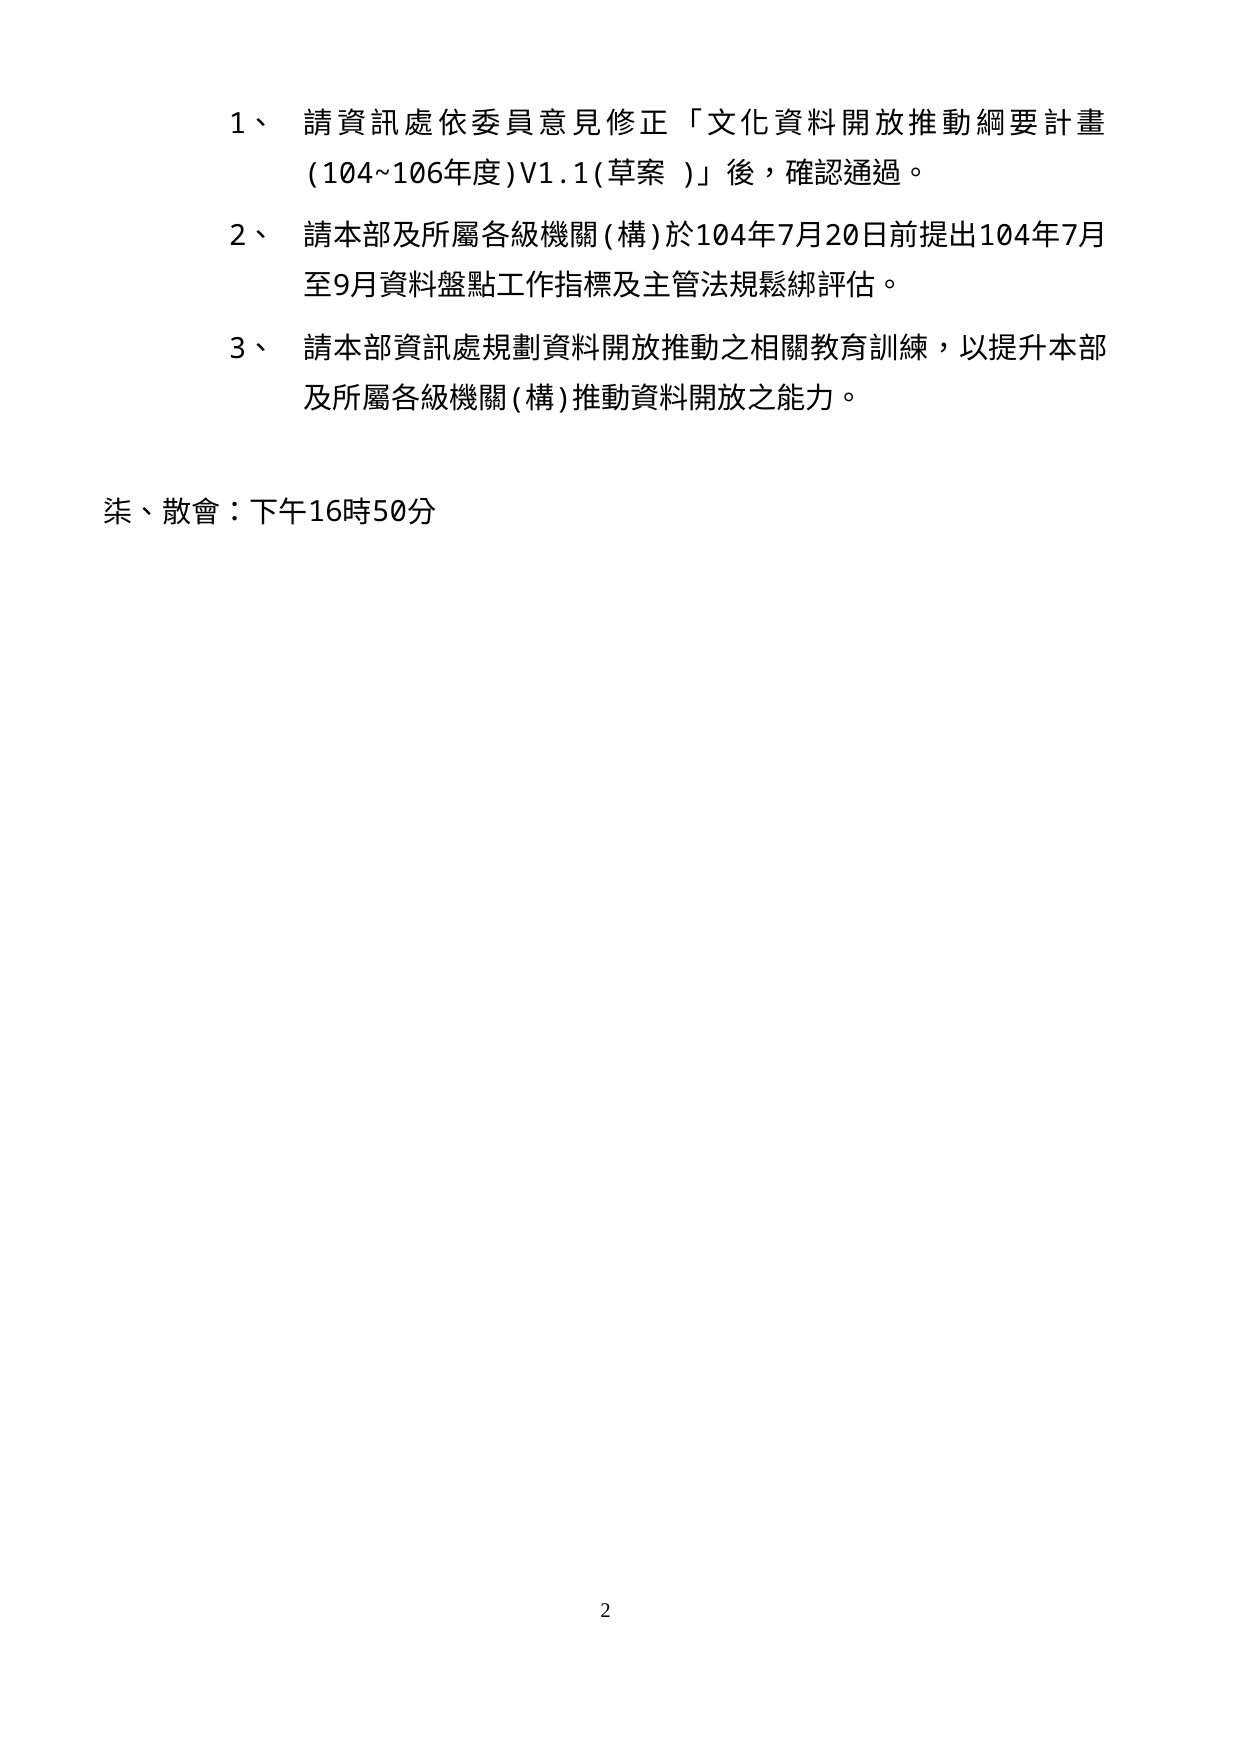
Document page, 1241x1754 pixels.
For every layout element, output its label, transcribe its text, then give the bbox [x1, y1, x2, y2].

text 柒、散會：下午16時50分 [103, 468, 1107, 531]
list 請本部資訊處規劃資料開放推動之相關教育訓練，以提升本部及所屬各級機關(構)推動資料開放之能力。 [228, 318, 1107, 418]
list 請本部及所屬各級機關(構)於104年7月20日前提出104年7月至9月資料盤點工作指標及主管法規鬆綁評估。 [228, 206, 1107, 306]
list 請資訊處依委員意見修正「文化資料開放推動綱要計畫(104~106年度)V1.1(草案 )」後，確認通過。 [228, 93, 1107, 193]
